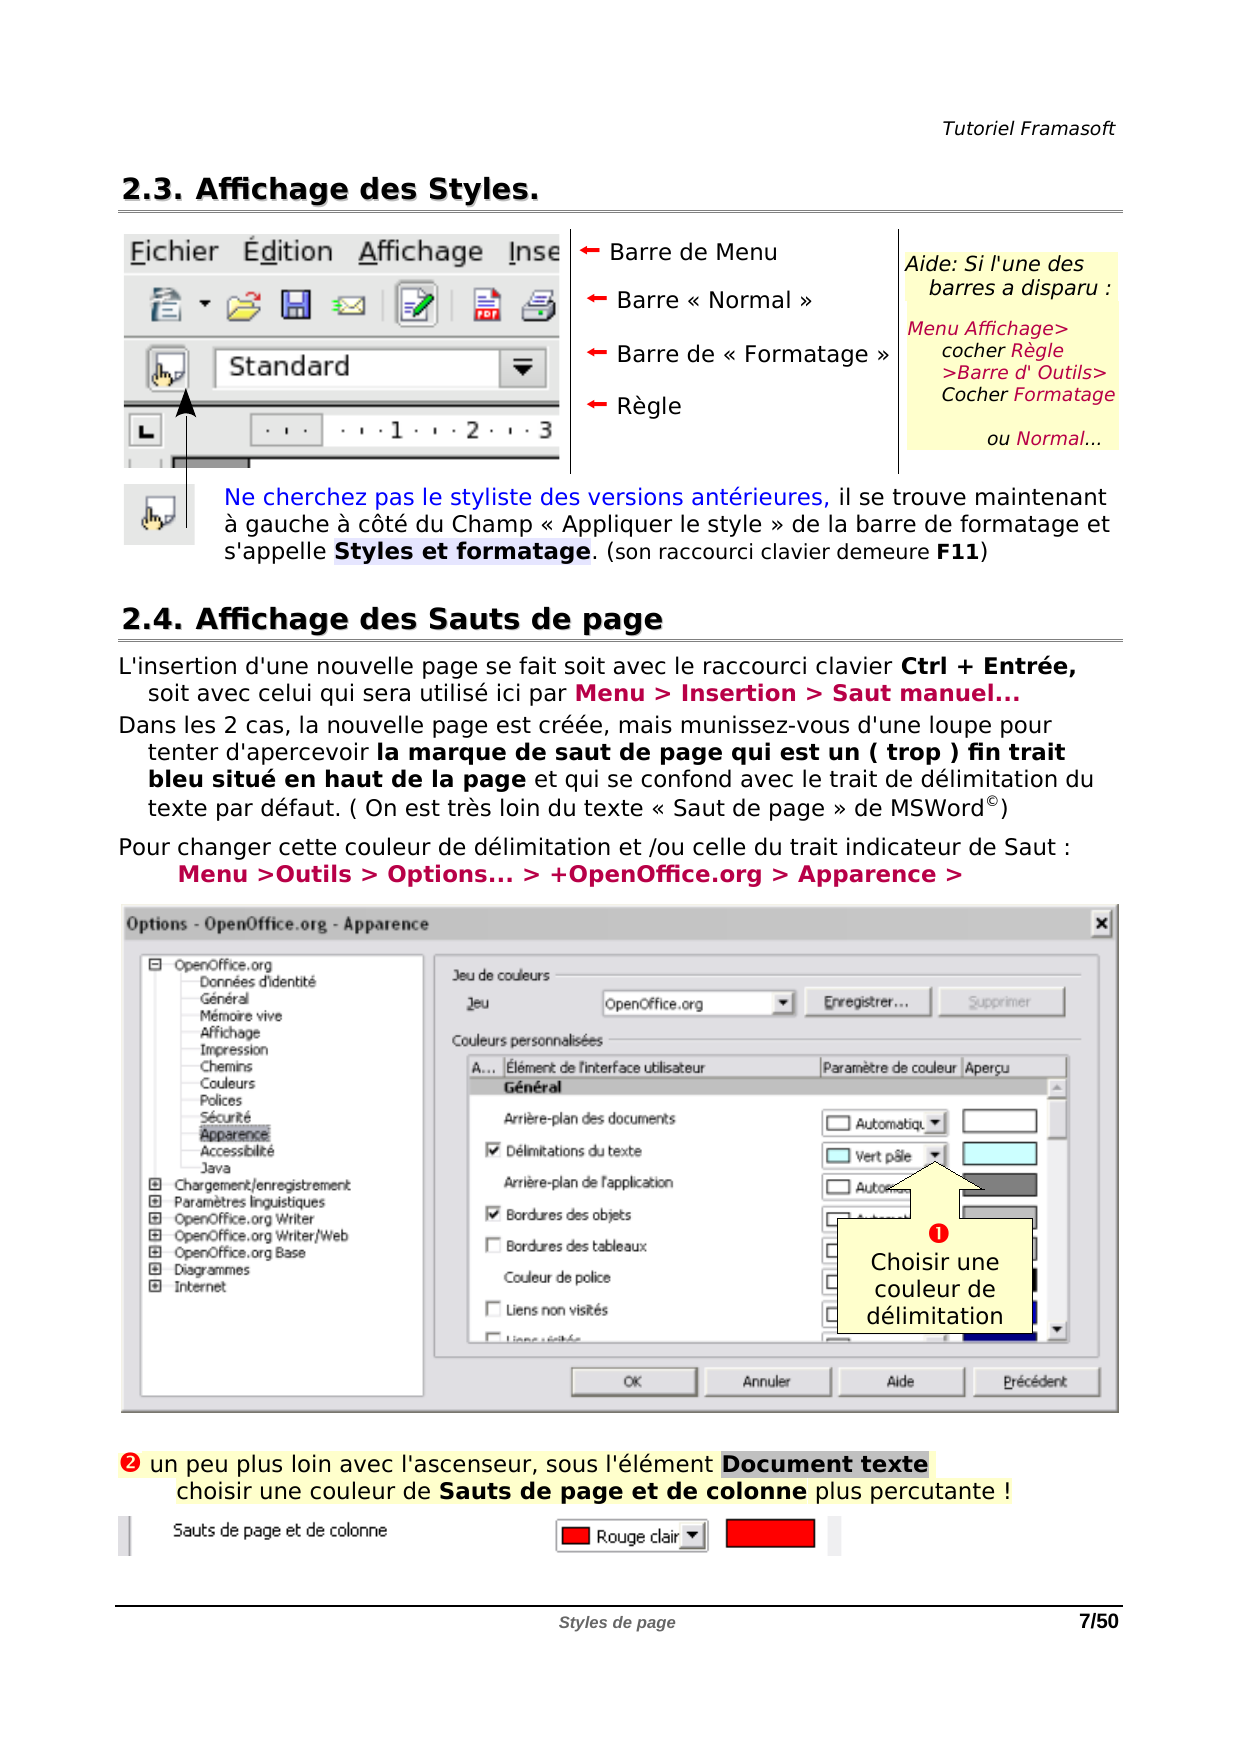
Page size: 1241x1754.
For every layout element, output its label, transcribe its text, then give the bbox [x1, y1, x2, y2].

text Dans les 2 cas, la nouvelle page est créée, mais munissez-vous d'une loupe pour tenter d'apercevoir la marque de saut de page qui est un ( trop ) fin trait bleu situé en haut de la page et qui se confond avec le trait de délimitation du texte par défaut. ( On est très loin du texte « Saut de page » de MSWord©) [118, 713, 1123, 822]
table_header Aide: Si l'une des barres a disparu : Menu Affichage> cocher Règle >Barre d' Outils> Cocher Formatage ou Normal... [899, 229, 1123, 474]
subtitle Affichage des Styles. [118, 169, 1123, 210]
text ➋ un peu plus loin avec l'ascenseur, sous l'élément Document texte choisir une couleur de Sauts de page et de colonne plus percutante ! [118, 1451, 1123, 1504]
subtitle Affichage des Sauts de page [118, 599, 1123, 639]
text Pour changer cette couleur de délimitation et /ou celle du trait indicateur de Saut : Menu >Outils > Options... > +OpenOffice.org > Apparence > [118, 834, 1123, 888]
table_header  Barre de Menu  Barre « Normal »  Barre de « Formatage »  Règle [571, 229, 898, 474]
picture [121, 904, 1119, 1413]
text L'insertion d'une nouvelle page se fait soit avec le raccourci clavier Ctrl + Entrée, soit avec celui qui sera utilisé ici par Menu > Insertion > Saut manuel... [118, 653, 1123, 707]
picture [123, 234, 560, 468]
table_header [118, 479, 218, 570]
table_header Ne cherchez pas le styliste des versions antérieures, il se trouve maintenant à gauche à côté du Champ « Appliquer le style » de la barre de formatage et s'appelle Styles et formatage. (son raccourci clavier demeure F11) [218, 479, 1123, 570]
table_header [118, 229, 570, 474]
picture [123, 484, 195, 545]
picture [118, 1516, 842, 1556]
